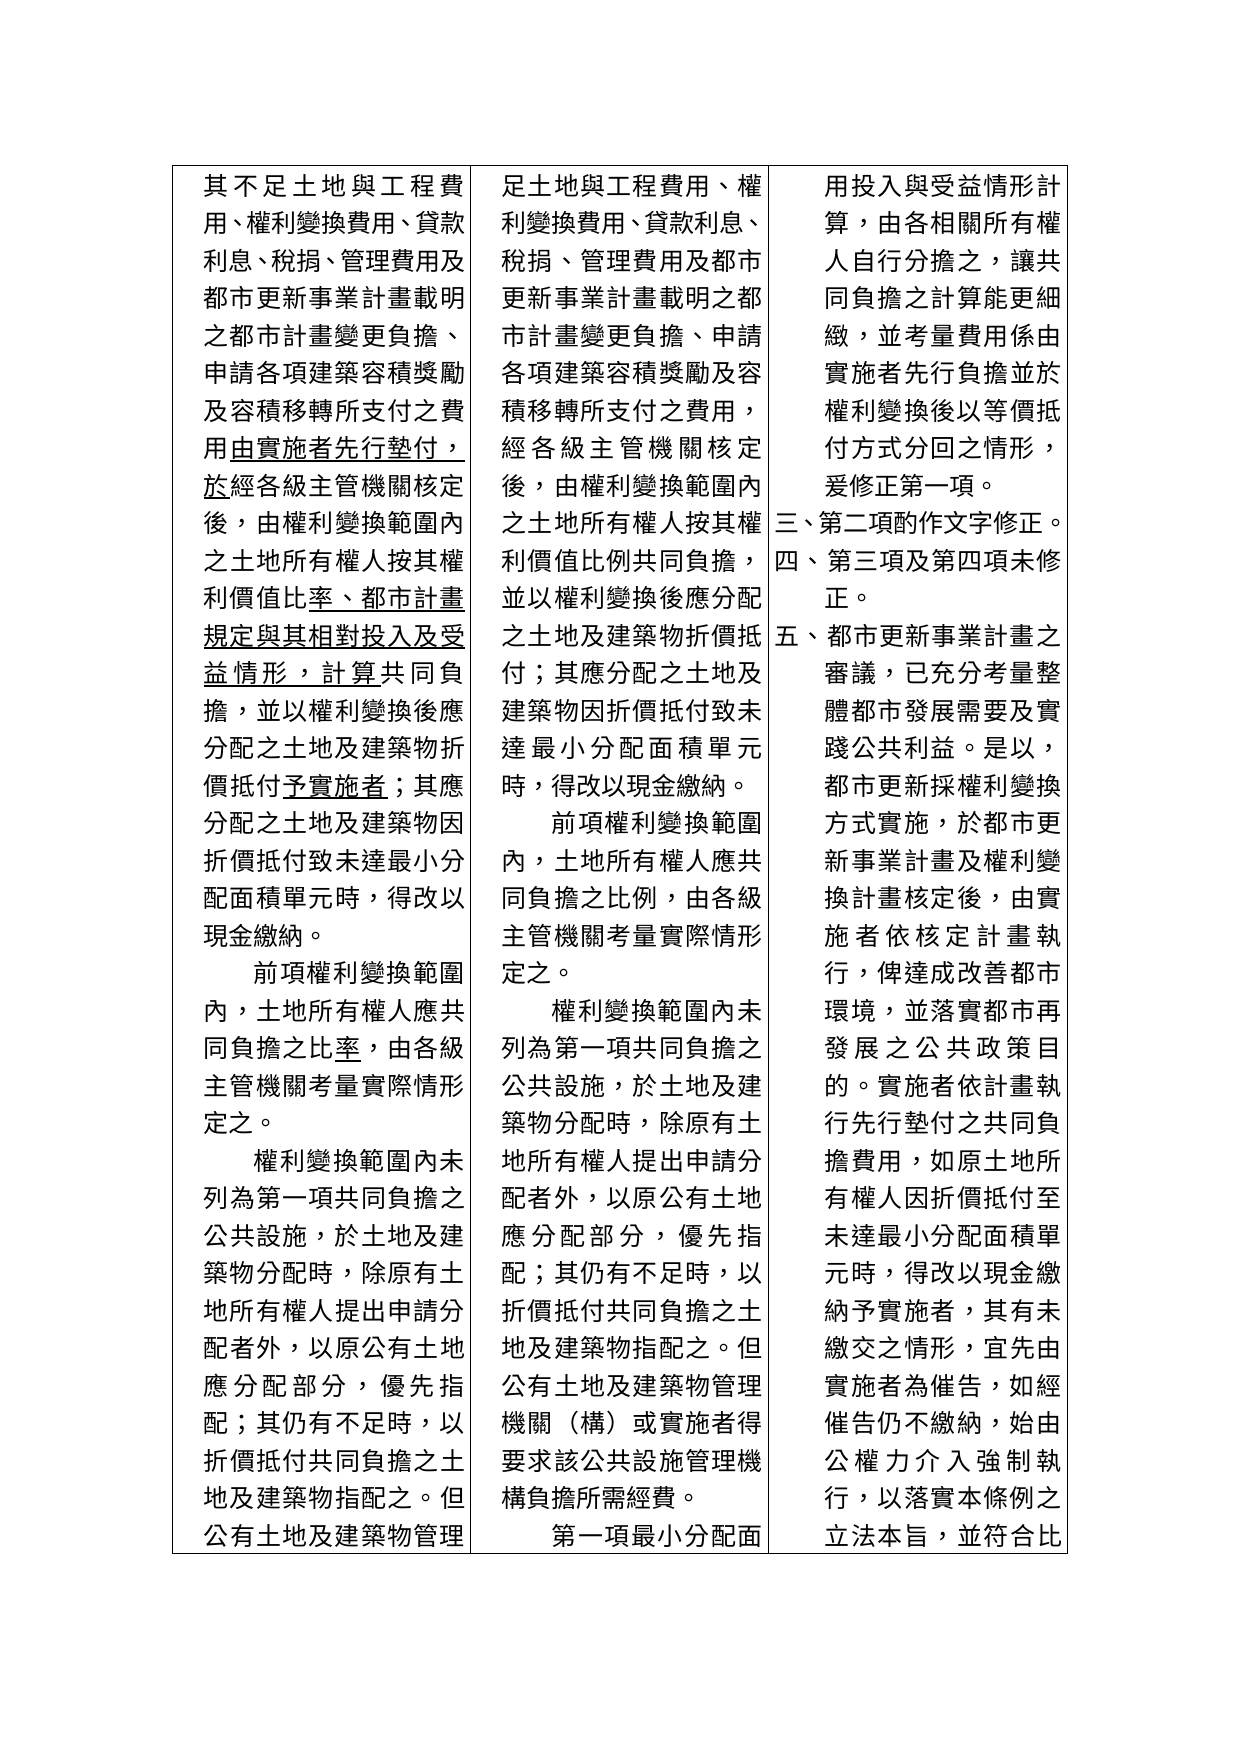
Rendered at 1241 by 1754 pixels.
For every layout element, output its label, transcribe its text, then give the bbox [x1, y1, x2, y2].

table_cell 足土地與工程費用、權利變換費用、貸款利息、稅捐、管理費用及都市更新事業計畫載明之都市計畫變更負擔、申請各項建築容積獎勵及容積移轉所支付之費用，經各級主管機關核定後，由權利變換範圍內之土地所有權人按其權利價值比例共同負擔，並以權利變換後應分配之土地及建築物折價抵付；其應分配之土地及建築物因折價抵付致未達最小分配面積單元時，得改以現金繳納。 前項權利變換範圍內，土地所有權人應共同負擔之比例，由各級主管機關考量實際情形定之。 權利變換範圍內未列為第一項共同負擔之公共設施，於土地及建築物分配時，除原有土地所有權人提出申請分配者外，以原公有土地應分配部分，優先指配；其仍有不足時，以折價抵付共同負擔之土地及建築物指配之。但公有土地及建築物管理機關（構）或實施者得要求該公共設施管理機構負擔所需經費。 第一項最小分配面 [471, 166, 768, 1553]
table_cell 其不足土地與工程費用、權利變換費用、貸款利息、稅捐、管理費用及都市更新事業計畫載明之都市計畫變更負擔、申請各項建築容積獎勵及容積移轉所支付之費用由實施者先行墊付，於經各級主管機關核定後，由權利變換範圍內之土地所有權人按其權利價值比率、都市計畫規定與其相對投入及受益情形，計算共同負擔，並以權利變換後應分配之土地及建築物折價抵付予實施者；其應分配之土地及建築物因折價抵付致未達最小分配面積單元時，得改以現金繳納。 前項權利變換範圍內，土地所有權人應共同負擔之比率，由各級主管機關考量實際情形定之。 權利變換範圍內未列為第一項共同負擔之公共設施，於土地及建築物分配時，除原有土地所有權人提出申請分配者外，以原公有土地應分配部分，優先指配；其仍有不足時，以折價抵付共同負擔之土地及建築物指配之。但公有土地及建築物管理 [173, 166, 470, 1553]
table_cell 用投入與受益情形計算，由各相關所有權人自行分擔之，讓共同負擔之計算能更細緻，並考量費用係由實施者先行負擔並於權利變換後以等價抵付方式分回之情形，爰修正第一項。 三、第二項酌作文字修正。 四、第三項及第四項未修正。 五、都市更新事業計畫之審議，已充分考量整體都市發展需要及實踐公共利益。是以，都市更新採權利變換方式實施，於都市更新事業計畫及權利變換計畫核定後，由實施者依核定計畫執行，俾達成改善都市環境，並落實都市再發展之公共政策目的。實施者依計畫執行先行墊付之共同負擔費用，如原土地所有權人因折價抵付至未達最小分配面積單元時，得改以現金繳納予實施者，其有未繳交之情形，宜先由實施者為催告，如經催告仍不繳納，始由公權力介入強制執行，以落實本條例之立法本旨，並符合比 [769, 166, 1067, 1553]
